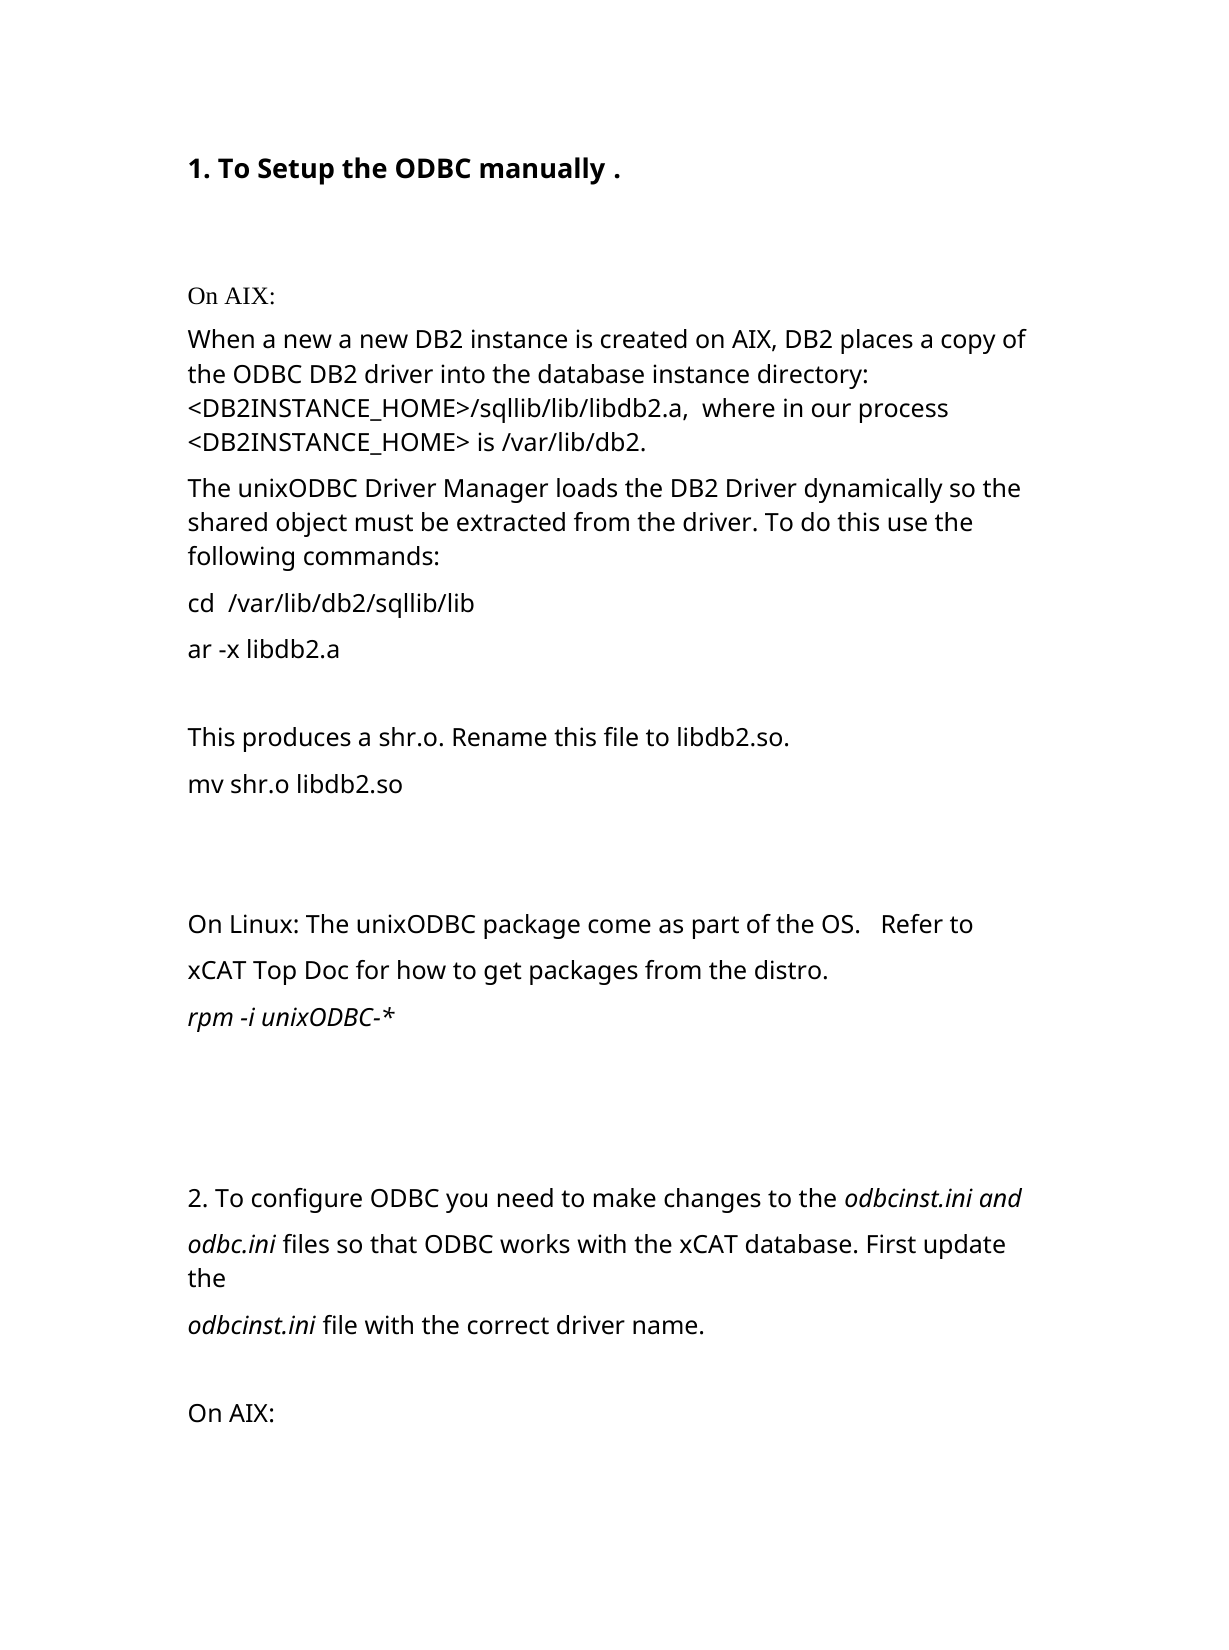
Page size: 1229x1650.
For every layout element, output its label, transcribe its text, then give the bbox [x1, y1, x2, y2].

text On Linux: The unixODBC package come as part of the OS. Refer to [187, 906, 1041, 940]
text 2. To configure ODBC you need to make changes to the odbcinst.ini and [187, 1180, 1041, 1214]
text This produces a shr.o. Rename this file to libdb2.so. [187, 720, 1041, 754]
text On AIX: [187, 281, 1041, 310]
text mv shr.o libdb2.so [187, 767, 1041, 801]
text xCAT Top Doc for how to get packages from the distro. [187, 953, 1041, 987]
text The unixODBC Driver Manager loads the DB2 Driver dynamically so the shared object must be extracted from the driver. To do this use the following commands: [187, 471, 1041, 573]
text On AIX: [187, 1395, 1041, 1429]
text cd /var/lib/db2/sqllib/lib [187, 586, 1041, 620]
text odbcinst.ini file with the correct driver name. [187, 1307, 1041, 1342]
text ar -x libdb2.a [187, 632, 1041, 666]
subtitle 1. To Setup the ODBC manually . [187, 150, 1041, 187]
text When a new a new DB2 instance is created on AIX, DB2 places a copy of the ODBC DB2 driver into the database instance directory: <DB2INSTANCE_HOME>/sqllib/lib/libdb2.a, where in our process <DB2INSTANCE_HOME> is /var/lib/db2. [187, 322, 1041, 458]
text rpm -i unixODBC-* [187, 999, 1041, 1033]
text odbc.ini files so that ODBC works with the xCAT database. First update the [187, 1227, 1041, 1295]
